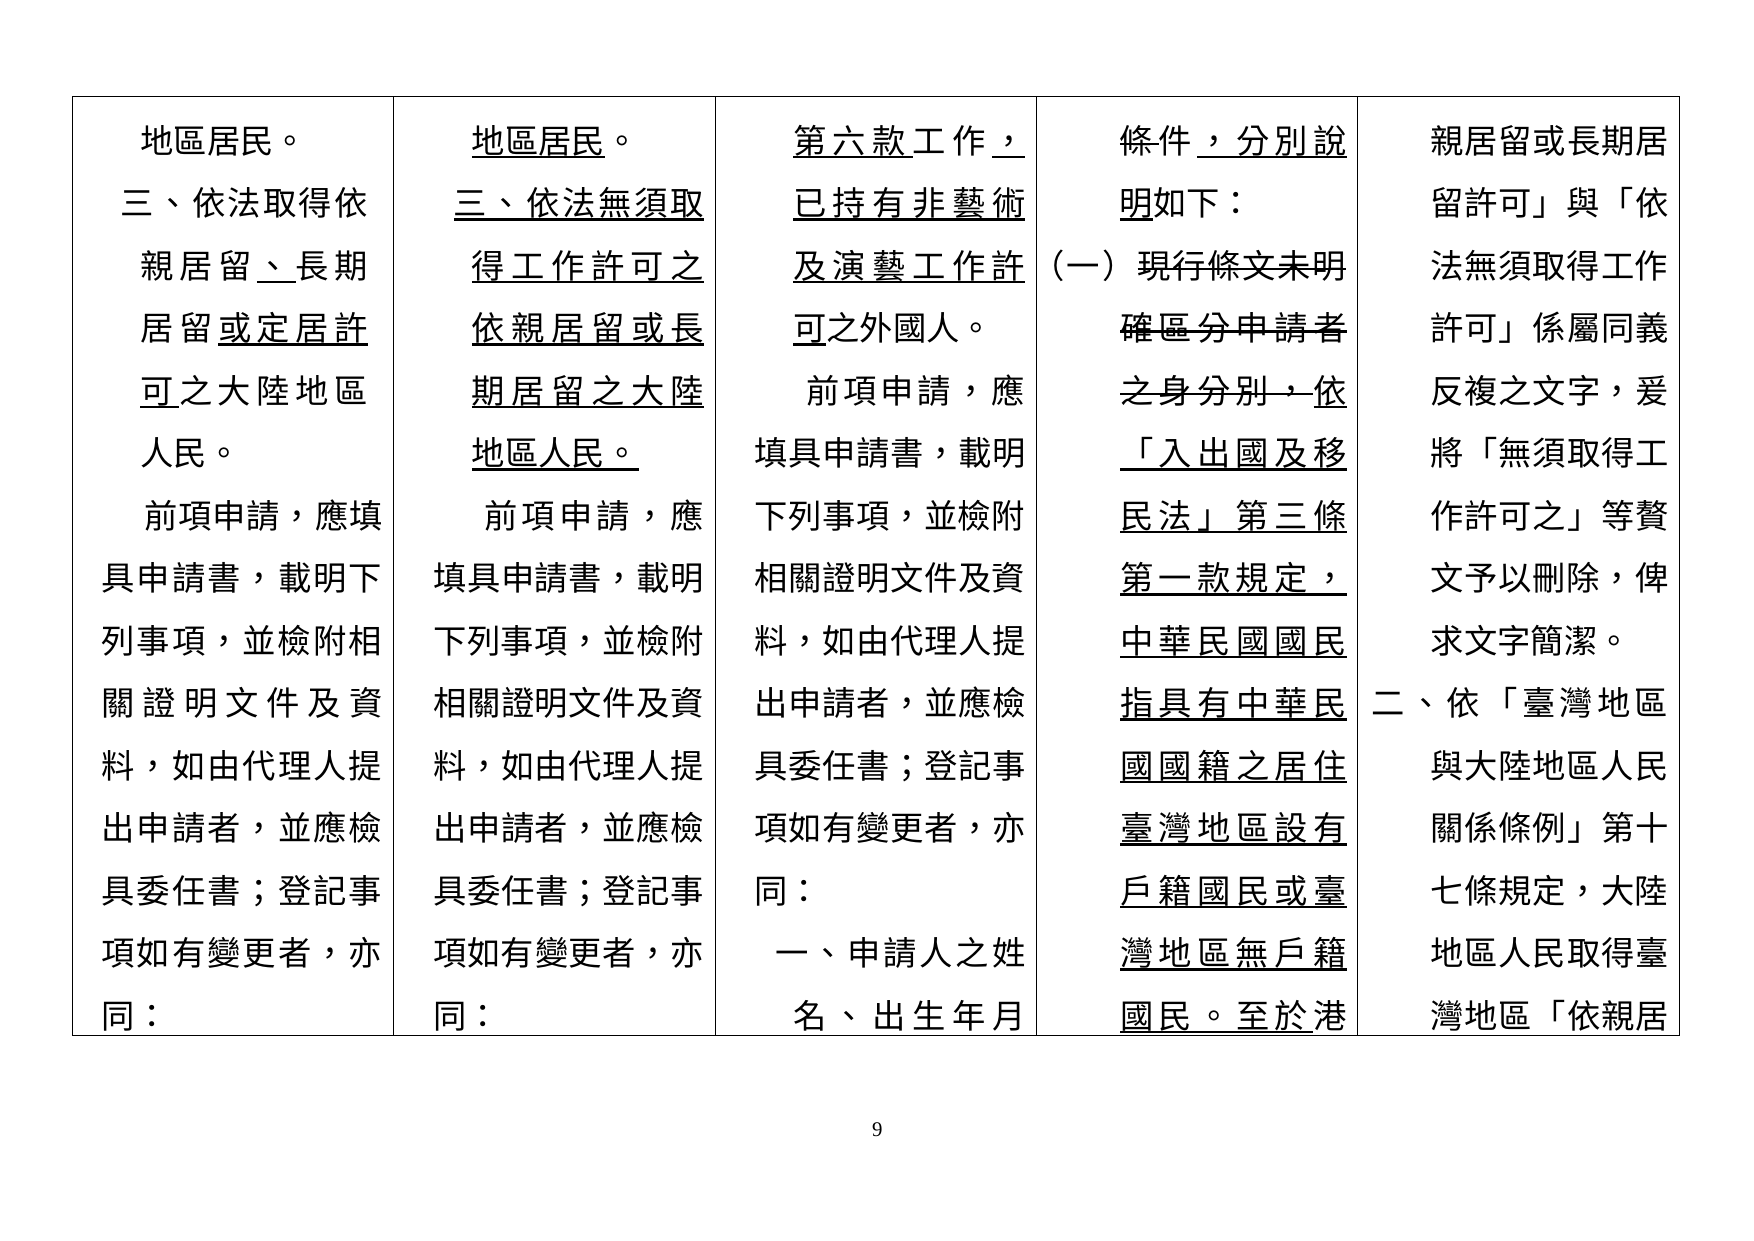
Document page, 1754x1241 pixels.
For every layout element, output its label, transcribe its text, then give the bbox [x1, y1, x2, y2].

table_cell 地區居民。 三、依法取得依親居留、長期居留或定居許可之大陸地區人民。 前項申請，應填具申請書，載明下列事項，並檢附相關證明文件及資料，如由代理人提出申請者，並應檢具委任書；登記事項如有變更者，亦同： [73, 97, 393, 1034]
table_cell 第五條 符合下列情形之一者，得向文化局申請登記為本市街頭藝人： 一、年滿十六歲以上中華民國國民。 二、年滿十六歲以上持有藝術及演藝工作許可或於我國從事就業服務法第四十六條第一項第一款至第六款工作，已持有非藝術及演藝工作許可之外國人。 前項申請，應填具申請書，載明下列事項，並檢附相關證明文件及資料，如由代理人提出申請者，並應檢具委任書；登記事項如有變更者，亦同： 一、申請人之姓名、出生年月 日、國民身分證統一編號或護照號碼、聯絡地址及電話號碼。 二、申請人為未成年者，其法定代理人之姓名、國民身分證統一編號或護照號碼、聯絡地址及電話號碼，並應檢附法定代理人之同意書。 三、藝文展演活動之類別、項目。 四、其他經文化局公告應填具事 項及應檢附相關文件資料。 前項申請文件有欠缺，文化局應通知限期補正，屆期未補正或補正不全者，駁回其申請。 申請不符合第一項規定者，文化局應駁回其申請；已登記者，應撤銷或廢止其登記。 本市街頭藝人登記有效期限為二年，每次申請應繳納登記費用新臺幣（下同）二百元；申請變更藝文展演類別或項目者，應繳納一百元。 申請人持有身心障礙或低收入戶證明者，免繳納前項費用。 [716, 97, 1036, 1034]
table_cell 一、申請登記本市街頭藝人係向公共展演空間管理機關申請展演之前提條件，為使本條申請之資格更臻明確，並為符合實務需求要，故本次修訂正現行條文第一項有關申請登記為街頭藝人之資格要條件，分別說明如下： （一）現行條文未明確區分申請者之身分別，依「入出國及移民法」第三條第一款規定，中華民國國民指具有中華民國國籍之居住臺灣地區設有戶籍國民或臺灣地區無戶籍國民。至於港澳地區居民及大陸地區人民於現行法制上，依我國現行相關法律規定，非難認屬本中華民國國民之範圍（行政院秘書長一一二年五月二十四日院臺法長字第一一二一０二三八四八號函意旨參照），亦非屬外國人，。故爰於本修正條文第一項第二款及第三款分別新增港澳地區居民、及大陸地區人民申請登記為街頭藝人之資格要件身分別，俾資明確，並符實務運作需要。 （二）另又依「香港澳門關係條例」第十三條第一項規定，香港或澳門居民受聘僱在臺灣地區工作者，係準用「就業服務法」第五章至第七章有關外國人聘僱、管理及處罰之規定，故將外國人或港澳地區居民之資格條件並列於本修正條文第一項第二款。 （三）依「就業服務法」第四十三條規定，外國人未經雇主申請許可，固不得在中華民國境內工作。惟依就業服務同法第四十八條第一項第二款規定，外國人與在中華民國境內設有戶籍之國民結婚，且獲准居留者，無須申請工作許可；另依就業服務同法第五十條規定，在臺就讀公立或已立案私立大專院校之外國留學生、高級中學以上學校之僑生及與其他華裔學生，與以及符合第五十一條第一項第一款、第三款、及第四款規定者，其工作類別不受限制（參見勞動部一一０年二月二十五日勞動發管字第一一００五０二四三八號函）。按是依現行就業服務相關法令規定及本市街頭藝人登記實務運作上，前述依法無須取得工作許可或取得不限類別工作許可之外國人或港澳地區居民情形，仍亦得以申請登記為本市街頭藝人。爰於現行條文未包含前述情形，故修正現行本條文第一項第二款有關申請登記為本市街頭藝人資格要件之規定，俾調整為持有藝術及演藝工作許可、依法無須取得工作許可或取得不限類別工作許可者，以含納符合實務運作上符合申請資格之需要樣態。 （四）依「臺灣地區與大陸地區人民關係條例」第十七條之一條規定，經依第十七條第一項、第三項或第四項規定許可在臺灣地區依親居留或長期居留者，居留期間得在臺灣地區工作，爰於現行條文故增修本條第一項增列第三款有關依法無須取得工作許可之依親居留、或長期居留許可之大陸地區人民亦得申請登記為本市街頭藝人之規定，俾以符合實務運作需要申請資格之樣態。 二、依現行條文第二項第一款及第二款規定，外國人、港澳地區居民及大陸地區人民如欲申請登記為本市街頭藝人時，目前均係以「護照號碼」作為其在臺之身分識別號碼。然因「護照號碼」具有一次性（亦即換發或補發後之護照號碼與原護照號碼並不相同），以致於實務上不時產生「同一申請人以不同護照號碼取得多張街頭藝人登記證，並據此增加申請藝文展演活動獲准機會」等有礙公平性之困擾。 三、又依內政部入出國及移民署（下稱移民署）資料所示，目前在臺居留之外國人、臺灣地區無戶籍國民、港澳地區居民及大陸地區人民如係以取得「居留許可」或「永久居留許可」之方式居住於臺灣地區者，實務運作上係由移民署於核發相關許可證明文件時，主動配賦使用具有「一人一號、永久不變」性質之「外來人口統一證號」，並以此作為各該許可證明文件之號碼。是以「外來人口統一證號」目前已足以作為渠等人士在臺使用之單一身分識別號碼，作為辨識身分之依據，。爰配合修正第五修正現行條文第二項第一款、及第二款，將，新增「外來人口統一證號」亦納為登記申請所需身分識別相關資訊；，藉以大幅減少前述街頭藝人登記實務運作上「一人多證」等有礙執法公平性之情形。 四、另因至於外國人、及港澳地區居民取得工作許可如係以亦有取得短期「停留許可」狀態之方式居住於臺灣地區者情形，因在臺期間未逾六個月，故移民署於實務上並不主動配賦「外來人口統一證號」，而係採取經停留者申請後始予配賦之機制。是以在臺停留之外國人及港澳地區居民如未申請「外來人口統一證號」者，目前仍僅能以「護照號碼」此情形並無外來人口統一證號作為其在臺身分識別號碼，故爰仍保留現行條文第二項第一款及第二款「護照號碼」規定作為辨識身分之依據。 五、法規所列各類藝文展演活動項目僅為例示，現行受理申請時展演項目及內容皆為申請者所填列，故為確保街頭藝人其申請展演活動之項目及內容並無違反法令規定之虞，如刑法、動物保護法、野生動物保育法、社會秩序維護法等相關法令規定，致生危害於社會秩序或公共利益之情形，並使申請登記審理原則更臻明確，故修正第五條爰於第四項新增申請登記之藝文展演活動項目或內容違反法令規定者應予列駁回之規定，俾以確保社會秩序及公共利益要件。 [1037, 97, 1357, 1034]
table_cell 親居留或長期居留許可」與「依法無須取得工作許可」係屬同義反複之文字，爰將「無須取得工作許可之」等贅文予以刪除，俾求文字簡潔。 二、依「臺灣地區與大陸地區人民關係條例」第十七條規定，大陸地區人民取得臺灣地區「依親居 [1358, 97, 1679, 1034]
table_cell 地區居民。 三、依法無須取得工作許可之依親居留或長期居留之大陸地區人民。 前項申請，應填具申請書，載明下列事項，並檢附相關證明文件及資料，如由代理人提出申請者，並應檢具委任書；登記事項如有變更者，亦同： [394, 97, 715, 1034]
